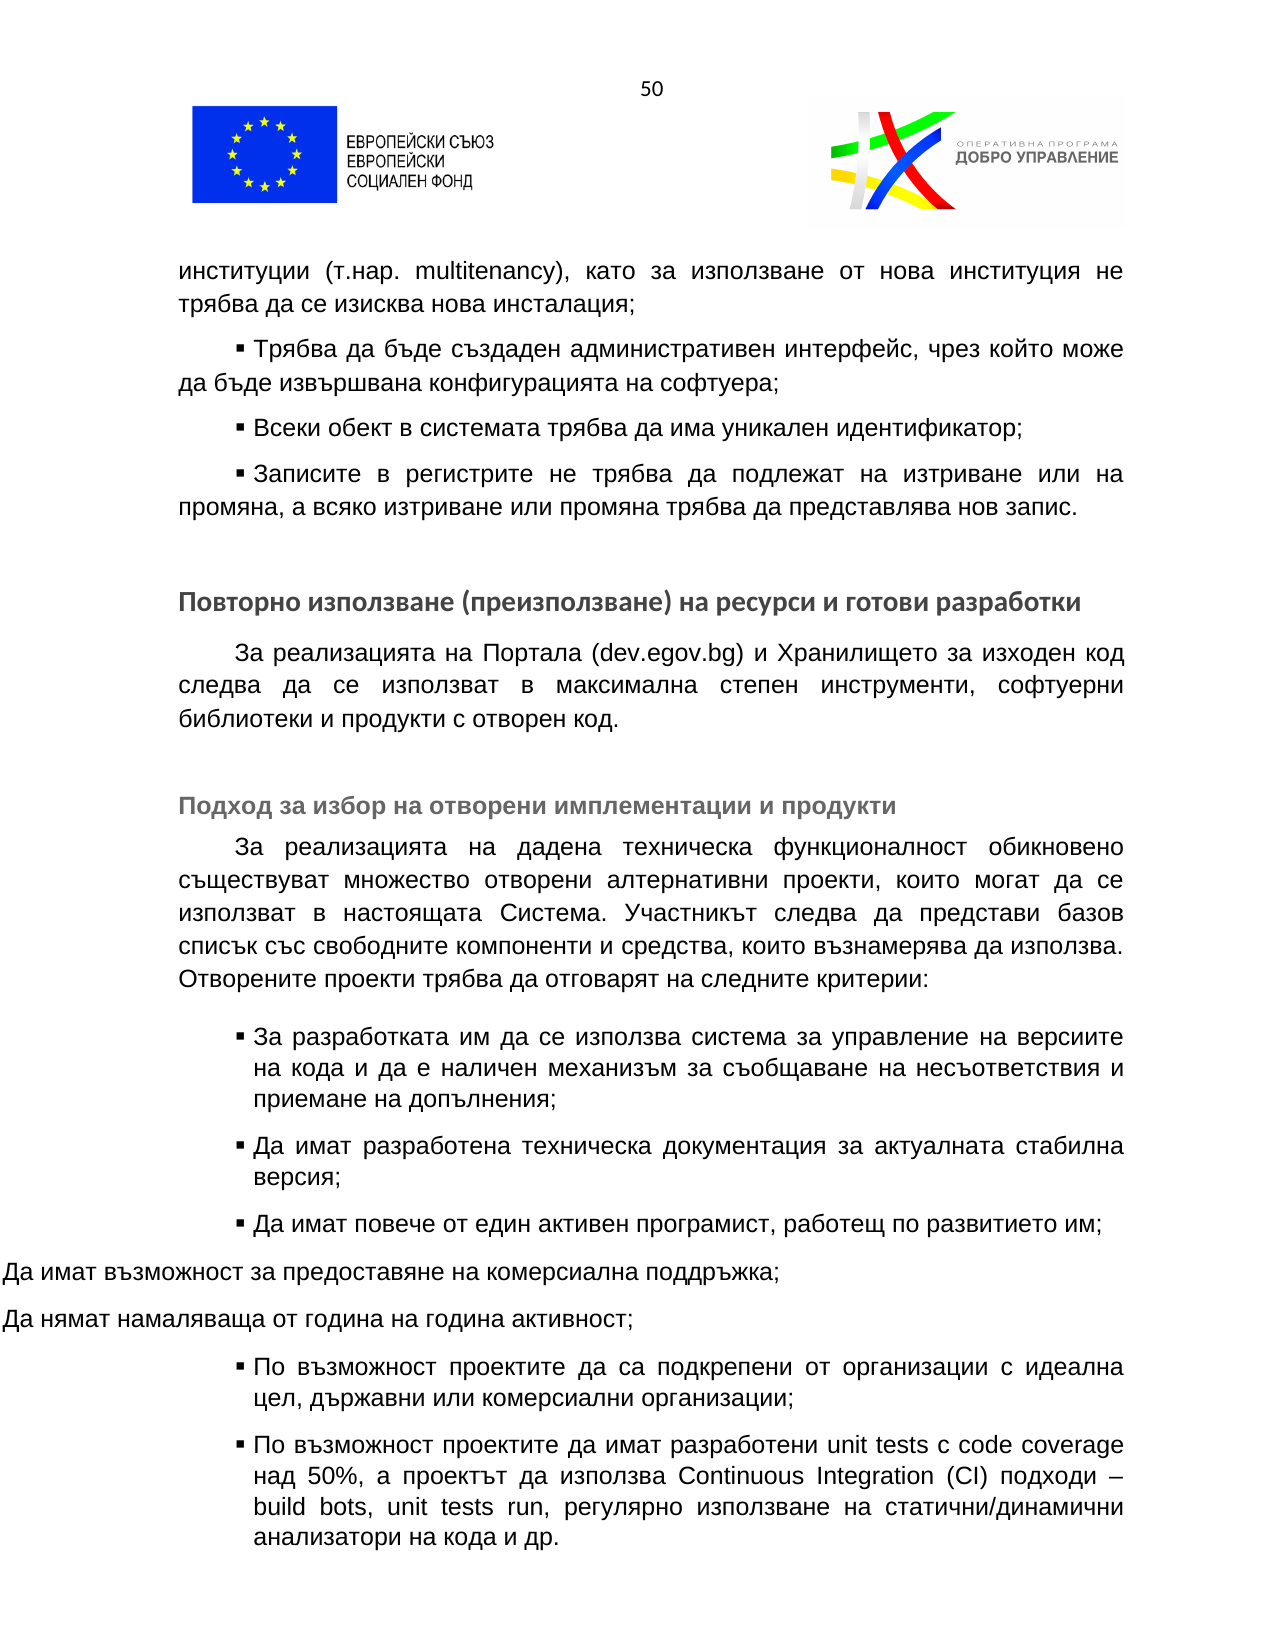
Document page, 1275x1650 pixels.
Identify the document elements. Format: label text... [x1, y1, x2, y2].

list Да нямат намаляваща от година на година активност; [0, 1304, 1125, 1333]
list институции (т.нар. multitenancy), като за използване от нова институция не трябва да се изисква нова инсталация; [178, 256, 1125, 318]
list Трябва да бъде създаден административен интерфейс, чрез който може да бъде извършвана конфигурацията на софтуера; [178, 334, 1125, 396]
list Да имат възможност за предоставяне на комерсиална поддръжка; [0, 1257, 1125, 1286]
subtitle Подход за избор на отворени имплементации и продукти [178, 791, 1125, 819]
list По възможност проектите да имат разработени unit tests с code coverage над 50%, а проектът да използва Continuous Integration (CI) подходи – build bots, unit tests run, регулярно използване на статични/динамични анализатори на кода и др. [234, 1430, 1125, 1551]
list Всеки обект в системата трябва да има уникален идентификатор; [178, 413, 1125, 442]
list Записите в регистрите не трябва да подлежат на изтриване или на промяна, а всяко изтриване или промяна трябва да представлява нов запис. [178, 459, 1125, 521]
text За реализацията на дадена техническа функционалност обикновено съществуват множество отворени алтернативни проекти, които могат да се използват в настоящата система. Участникът следва да представи базов списък със свободните компоненти и средства, които възнамерява да използва. Отворените проекти трябва да отговарят на следните критерии: [178, 832, 1125, 993]
list По възможност проектите да са подкрепени от организации с идеална цел, държавни или комерсиални организации; [234, 1352, 1125, 1411]
subtitle Повторно използване (преизползване) на ресурси и готови разработки [178, 583, 1125, 618]
list Да имат разработена техническа документация за актуалната стабилна версия; [234, 1131, 1125, 1191]
text За реализацията на Портала (dev.egov.bg) и Хранилището за изходен код следва да се използват в максимална степен инструменти, софтуерни библиотеки и продукти с отворен код. [178, 637, 1125, 732]
list Да имат повече от един активен програмист, работещ по развитието им; [234, 1209, 1125, 1238]
list За разработката им да се използва система за управление на версиите на кода и да е наличен механизъм за съобщаване на несъответствия и приемане на допълнения; [234, 1022, 1125, 1112]
